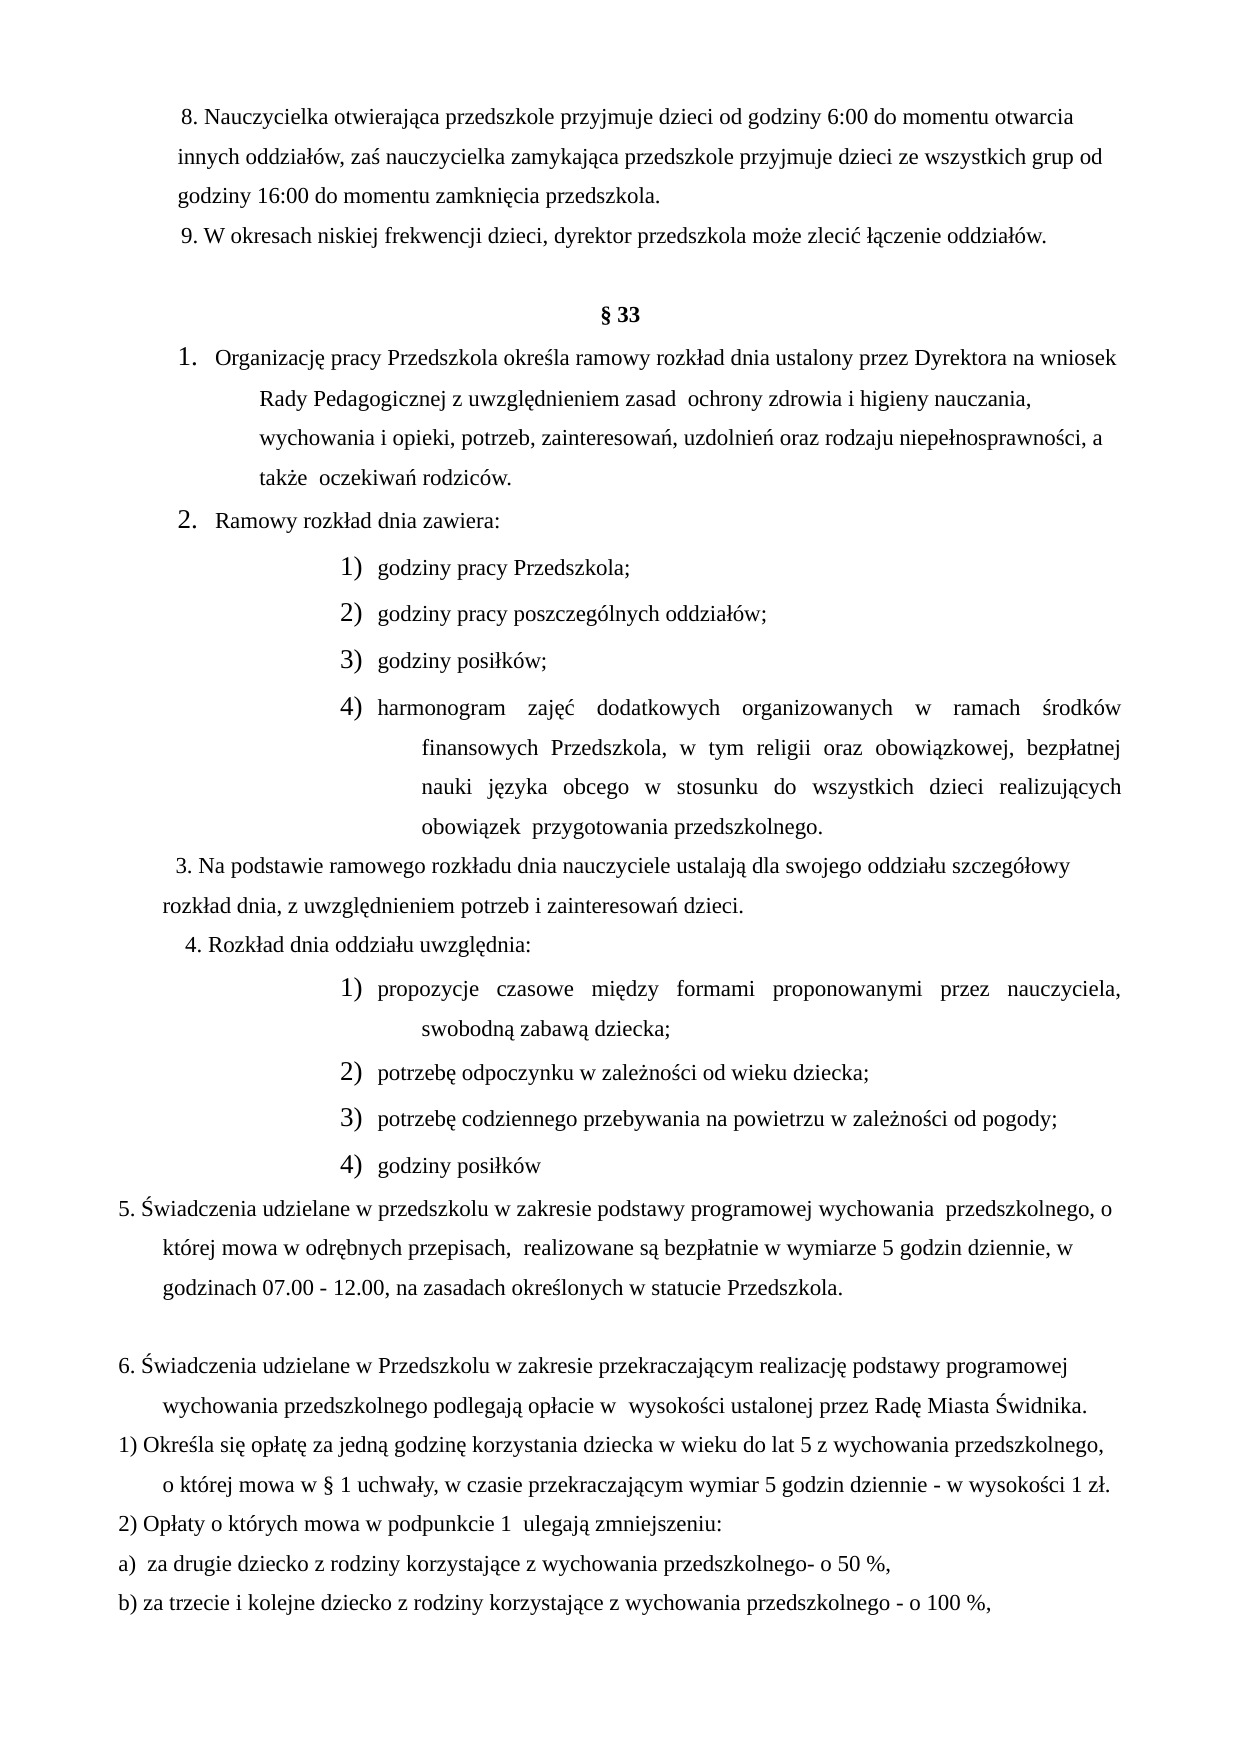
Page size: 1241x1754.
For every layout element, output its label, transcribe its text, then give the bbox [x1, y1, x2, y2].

list Ramowy rozkład dnia zawiera: [177, 503, 1122, 534]
text 9. W okresach niskiej frekwencji dzieci, dyrektor przedszkola może zlecić łączenie oddziałów. [118, 222, 1122, 248]
list Organizację pracy Przedszkola określa ramowy rozkład dnia ustalony przez Dyrektora na wniosek Rady Pedagogicznej z uwzględnieniem zasad ochrony zdrowia i higieny nauczania, wychowania i opieki, potrzeb, zainteresowań, uzdolnień oraz rodzaju niepełnosprawności, a także oczekiwań rodziców. [177, 340, 1122, 490]
list harmonogram zajęć dodatkowych organizowanych w ramach środków finansowych Przedszkola, w tym religii oraz obowiązkowej, bezpłatnej nauki języka obcego w stosunku do wszystkich dzieci realizujących obowiązek przygotowania przedszkolnego. [340, 690, 1122, 839]
text 3. Na podstawie ramowego rozkładu dnia nauczyciele ustalają dla swojego oddziału szczegółowy rozkład dnia, z uwzględnieniem potrzeb i zainteresowań dzieci. [118, 852, 1122, 918]
text a) za drugie dziecko z rodziny korzystające z wychowania przedszkolnego- o 50 %, [118, 1550, 1122, 1576]
list godziny posiłków; [340, 643, 1122, 674]
text § 33 [118, 301, 1122, 327]
text 2) Opłaty o których mowa w podpunkcie 1 ulegają zmniejszeniu: [118, 1510, 1122, 1537]
text 6. Świadczenia udzielane w Przedszkolu w zakresie przekraczającym realizację podstawy programowej wychowania przedszkolnego podlegają opłacie w wysokości ustalonej przez Radę Miasta Świdnika. [118, 1352, 1122, 1418]
text 5. Świadczenia udzielane w przedszkolu w zakresie podstawy programowej wychowania przedszkolnego, o której mowa w odrębnych przepisach, realizowane są bezpłatnie w wymiarze 5 godzin dziennie, w godzinach 07.00 - 12.00, na zasadach określonych w statucie Przedszkola. [118, 1194, 1122, 1300]
text 4. Rozkład dnia oddziału uwzględnia: [59, 931, 1122, 958]
text 8. Nauczycielka otwierająca przedszkole przyjmuje dzieci od godziny 6:00 do momentu otwarcia innych oddziałów, zaś nauczycielka zamykająca przedszkole przyjmuje dzieci ze wszystkich grup od godziny 16:00 do momentu zamknięcia przedszkola. [118, 103, 1122, 209]
list potrzebę odpoczynku w zależności od wieku dziecka; [340, 1054, 1122, 1086]
text 1) Określa się opłatę za jedną godzinę korzystania dziecka w wieku do lat 5 z wychowania przedszkolnego, o której mowa w § 1 uchwały, w czasie przekraczającym wymiar 5 godzin dziennie - w wysokości 1 zł. [118, 1431, 1122, 1497]
list godziny pracy poszczególnych oddziałów; [340, 596, 1122, 627]
list propozycje czasowe między formami proponowanymi przez nauczyciela, swobodną zabawą dziecka; [340, 971, 1122, 1041]
list potrzebę codziennego przebywania na powietrzu w zależności od pogody; [340, 1101, 1122, 1132]
text b) za trzecie i kolejne dziecko z rodziny korzystające z wychowania przedszkolnego - o 100 %, [118, 1589, 1122, 1616]
list godziny posiłków [340, 1148, 1122, 1179]
list godziny pracy Przedszkola; [340, 550, 1122, 581]
